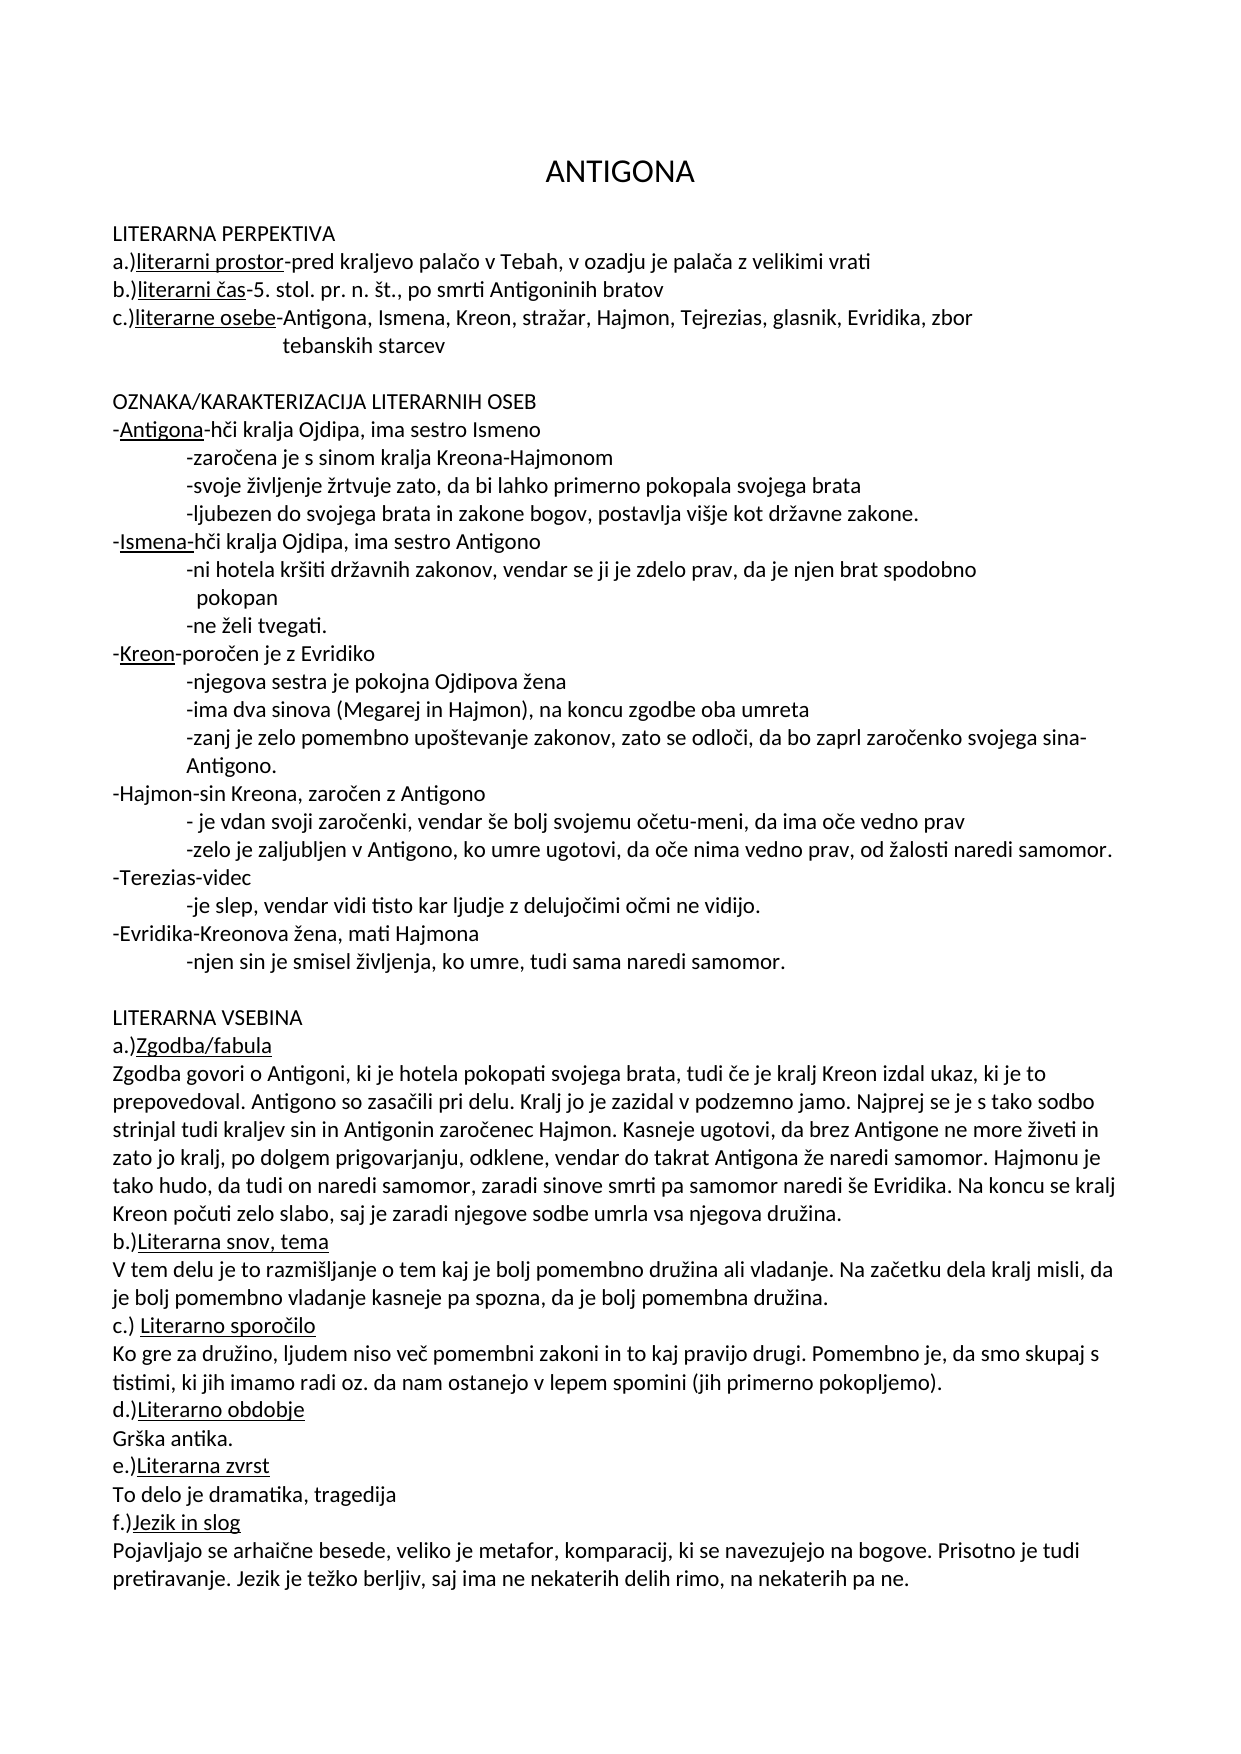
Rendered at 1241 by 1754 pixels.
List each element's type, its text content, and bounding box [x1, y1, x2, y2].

text b.)Literarna snov, tema [112, 1227, 1128, 1256]
text b.)literarni čas-5. stol. pr. n. št., po smrti Antigoninih bratov [112, 275, 1128, 303]
text e.)Literarna zvrst [112, 1452, 1128, 1480]
text - je vdan svoji zaročenki, vendar še bolj svojemu očetu-meni, da ima oče vedno prav [112, 807, 1128, 835]
text To delo je dramatika, tragedija [112, 1480, 1128, 1508]
text c.)literarne osebe-Antigona, Ismena, Kreon, stražar, Hajmon, Tejrezias, glasnik, Evridika, zbor [112, 303, 1128, 331]
text -ima dva sinova (Megarej in Hajmon), na koncu zgodbe oba umreta [112, 695, 1128, 723]
text V tem delu je to razmišljanje o tem kaj je bolj pomembno družina ali vladanje. Na začetku dela kralj misli, da je bolj pomembno vladanje kasneje pa spozna, da je bolj pomembna družina. [112, 1256, 1128, 1312]
text d.)Literarno obdobje [112, 1396, 1128, 1424]
text c.) Literarno sporočilo [112, 1312, 1128, 1339]
text Pojavljajo se arhaične besede, veliko je metafor, komparacij, ki se navezujejo na bogove. Prisotno je tudi pretiravanje. Jezik je težko berljiv, saj ima ne nekaterih delih rimo, na nekaterih pa ne. [112, 1536, 1128, 1592]
text -zanj je zelo pomembno upoštevanje zakonov, zato se odloči, da bo zaprl zaročenko svojega sina-Antigono. [186, 723, 1128, 779]
text -njen sin je smisel življenja, ko umre, tudi sama naredi samomor. [112, 947, 1128, 975]
text -ni hotela kršiti državnih zakonov, vendar se ji je zdelo prav, da je njen brat spodobno [186, 555, 1128, 583]
text -ne želi tvegati. [186, 611, 1128, 639]
text tebanskih starcev [112, 331, 1128, 359]
text pokopan [186, 583, 1128, 611]
text -zaročena je s sinom kralja Kreona-Hajmonom [112, 443, 1128, 471]
text ANTIGONA [112, 150, 1128, 191]
text f.)Jezik in slog [112, 1508, 1128, 1536]
text LITERARNA PERPEKTIVA [112, 219, 1128, 247]
text -Hajmon-sin Kreona, zaročen z Antigono [112, 779, 1128, 807]
text -Terezias-videc [112, 863, 1128, 891]
text LITERARNA VSEBINA [112, 1003, 1128, 1031]
text -je slep, vendar vidi tisto kar ljudje z delujočimi očmi ne vidijo. [112, 891, 1128, 919]
text -Ismena-hči kralja Ojdipa, ima sestro Antigono [112, 527, 1128, 555]
text -ljubezen do svojega brata in zakone bogov, postavlja višje kot državne zakone. [112, 499, 1128, 527]
text -njegova sestra je pokojna Ojdipova žena [112, 667, 1128, 695]
text a.)Zgodba/fabula [112, 1031, 1128, 1059]
text -Antigona-hči kralja Ojdipa, ima sestro Ismeno [112, 415, 1128, 443]
text -zelo je zaljubljen v Antigono, ko umre ugotovi, da oče nima vedno prav, od žalosti naredi samomor. [186, 835, 1128, 863]
text -Evridika-Kreonova žena, mati Hajmona [112, 919, 1128, 947]
text Grška antika. [112, 1424, 1128, 1452]
text Ko gre za družino, ljudem niso več pomembni zakoni in to kaj pravijo drugi. Pomembno je, da smo skupaj s tistimi, ki jih imamo radi oz. da nam ostanejo v lepem spomini (jih primerno pokopljemo). [112, 1339, 1128, 1396]
text -Kreon-poročen je z Evridiko [112, 639, 1128, 667]
text OZNAKA/KARAKTERIZACIJA LITERARNIH OSEB [112, 387, 1128, 415]
text Zgodba govori o Antigoni, ki je hotela pokopati svojega brata, tudi če je kralj Kreon izdal ukaz, ki je to prepovedoval. Antigono so zasačili pri delu. Kralj jo je zazidal v podzemno jamo. Najprej se je s tako sodbo strinjal tudi kraljev sin in Antigonin zaročenec Hajmon. Kasneje ugotovi, da brez Antigone ne more živeti in zato jo kralj, po dolgem prigovarjanju, odklene, vendar do takrat Antigona že naredi samomor. Hajmonu je tako hudo, da tudi on naredi samomor, zaradi sinove smrti pa samomor naredi še Evridika. Na koncu se kralj Kreon počuti zelo slabo, saj je zaradi njegove sodbe umrla vsa njegova družina. [112, 1059, 1128, 1227]
text -svoje življenje žrtvuje zato, da bi lahko primerno pokopala svojega brata [112, 471, 1128, 499]
text a.)literarni prostor-pred kraljevo palačo v Tebah, v ozadju je palača z velikimi vrati [112, 247, 1128, 275]
